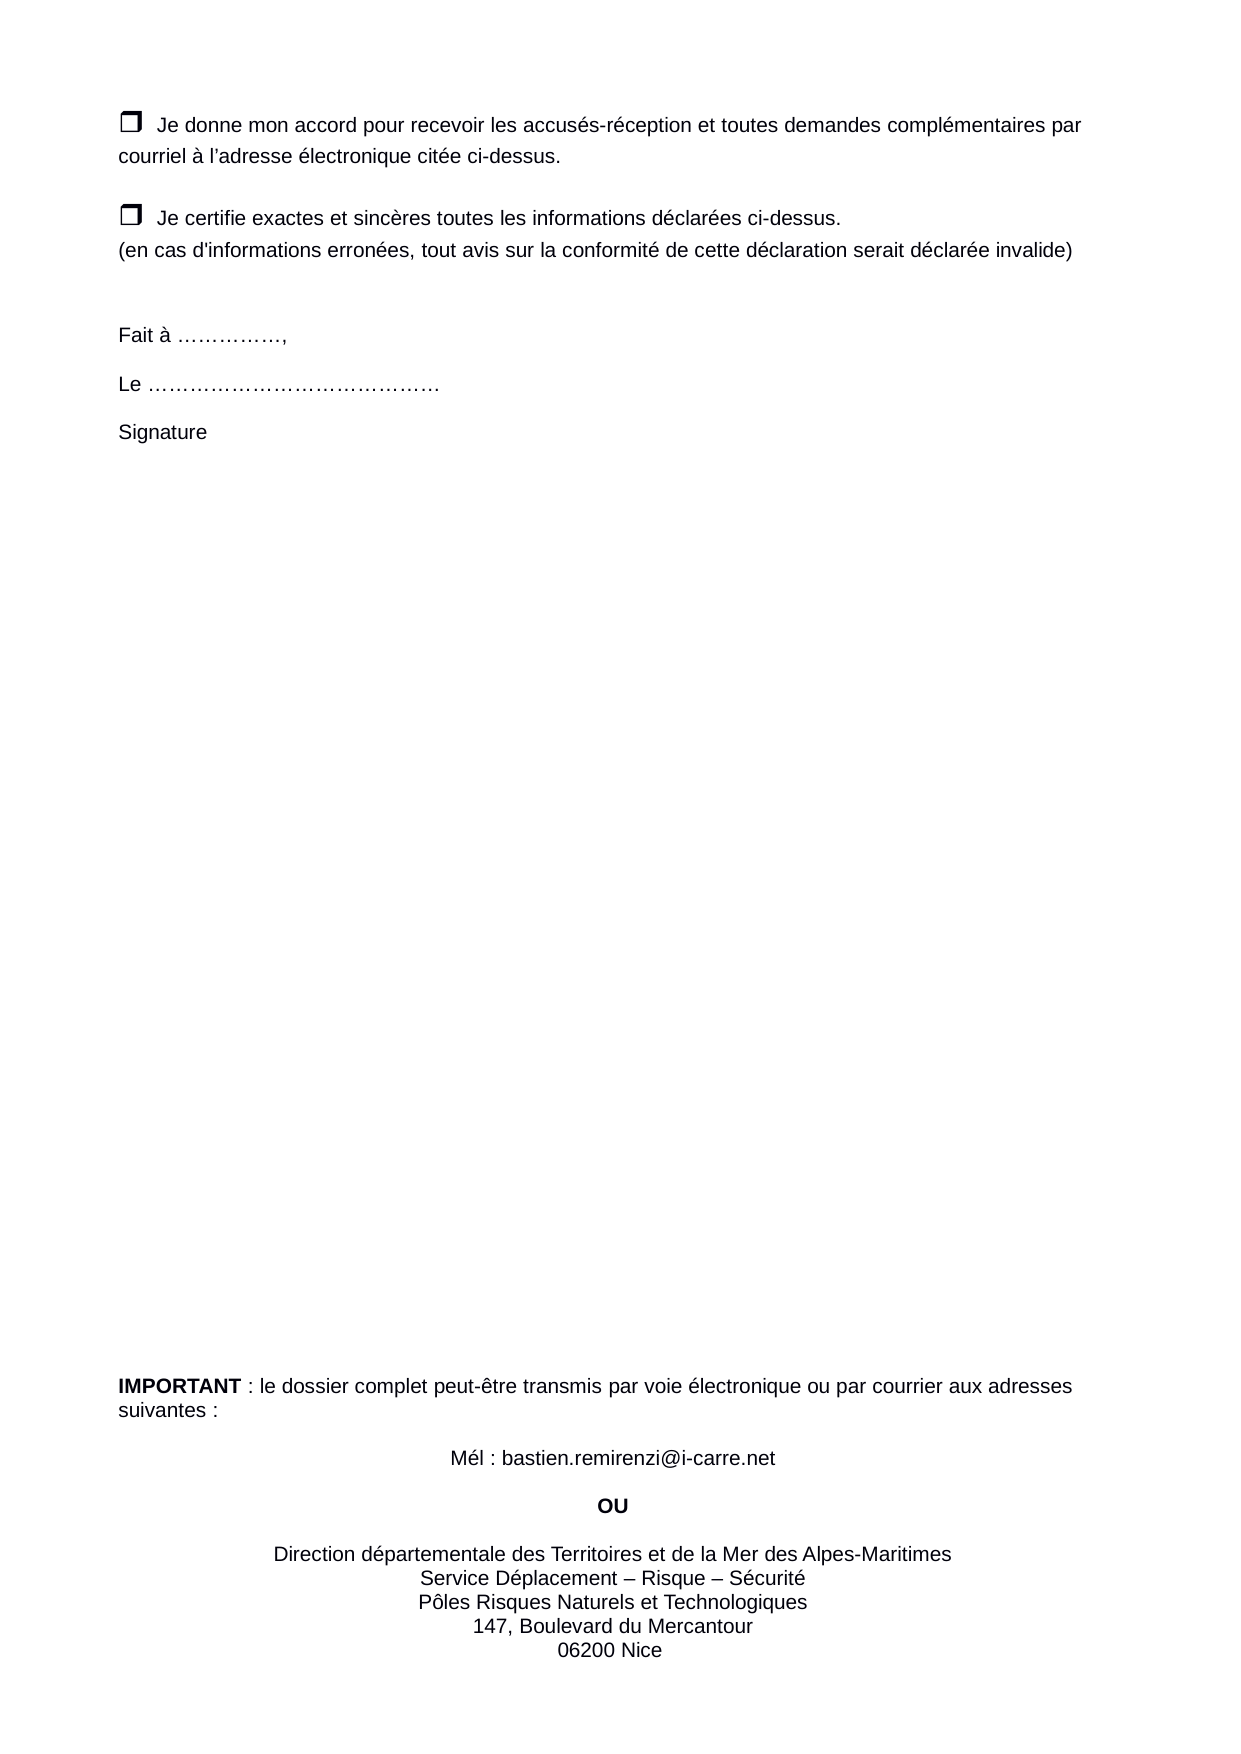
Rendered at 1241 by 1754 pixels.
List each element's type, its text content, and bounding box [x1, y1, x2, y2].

text  Je certifie exactes et sincères toutes les informations déclarées ci-dessus. [118, 199, 1107, 233]
text Service Déplacement – Risque – Sécurité [118, 1566, 1107, 1590]
text Pôles Risques Naturels et Technologiques [118, 1590, 1107, 1614]
text IMPORTANT : le dossier complet peut-être transmis par voie électronique ou par courrier aux adresses suivantes : [118, 1374, 1107, 1422]
subtitle Direction départementale des Territoires et de la Mer des Alpes-Maritimes [118, 1542, 1107, 1566]
text Le …………………………………… [118, 371, 1107, 396]
text 147, Boulevard du Mercantour [118, 1614, 1107, 1638]
text Fait à ……………, [118, 323, 1107, 347]
text (en cas d'informations erronées, tout avis sur la conformité de cette déclaration serait déclarée invalide) [118, 238, 1107, 262]
text Signature [118, 419, 1107, 444]
text  Je donne mon accord pour recevoir les accusés-réception et toutes demandes complémentaires par courriel à l’adresse électronique citée ci-dessus. [118, 107, 1107, 168]
text 06200 Nice [118, 1638, 1107, 1662]
subtitle Mél : bastien.remirenzi@i-carre.net [118, 1446, 1107, 1470]
subtitle OU [118, 1494, 1107, 1518]
